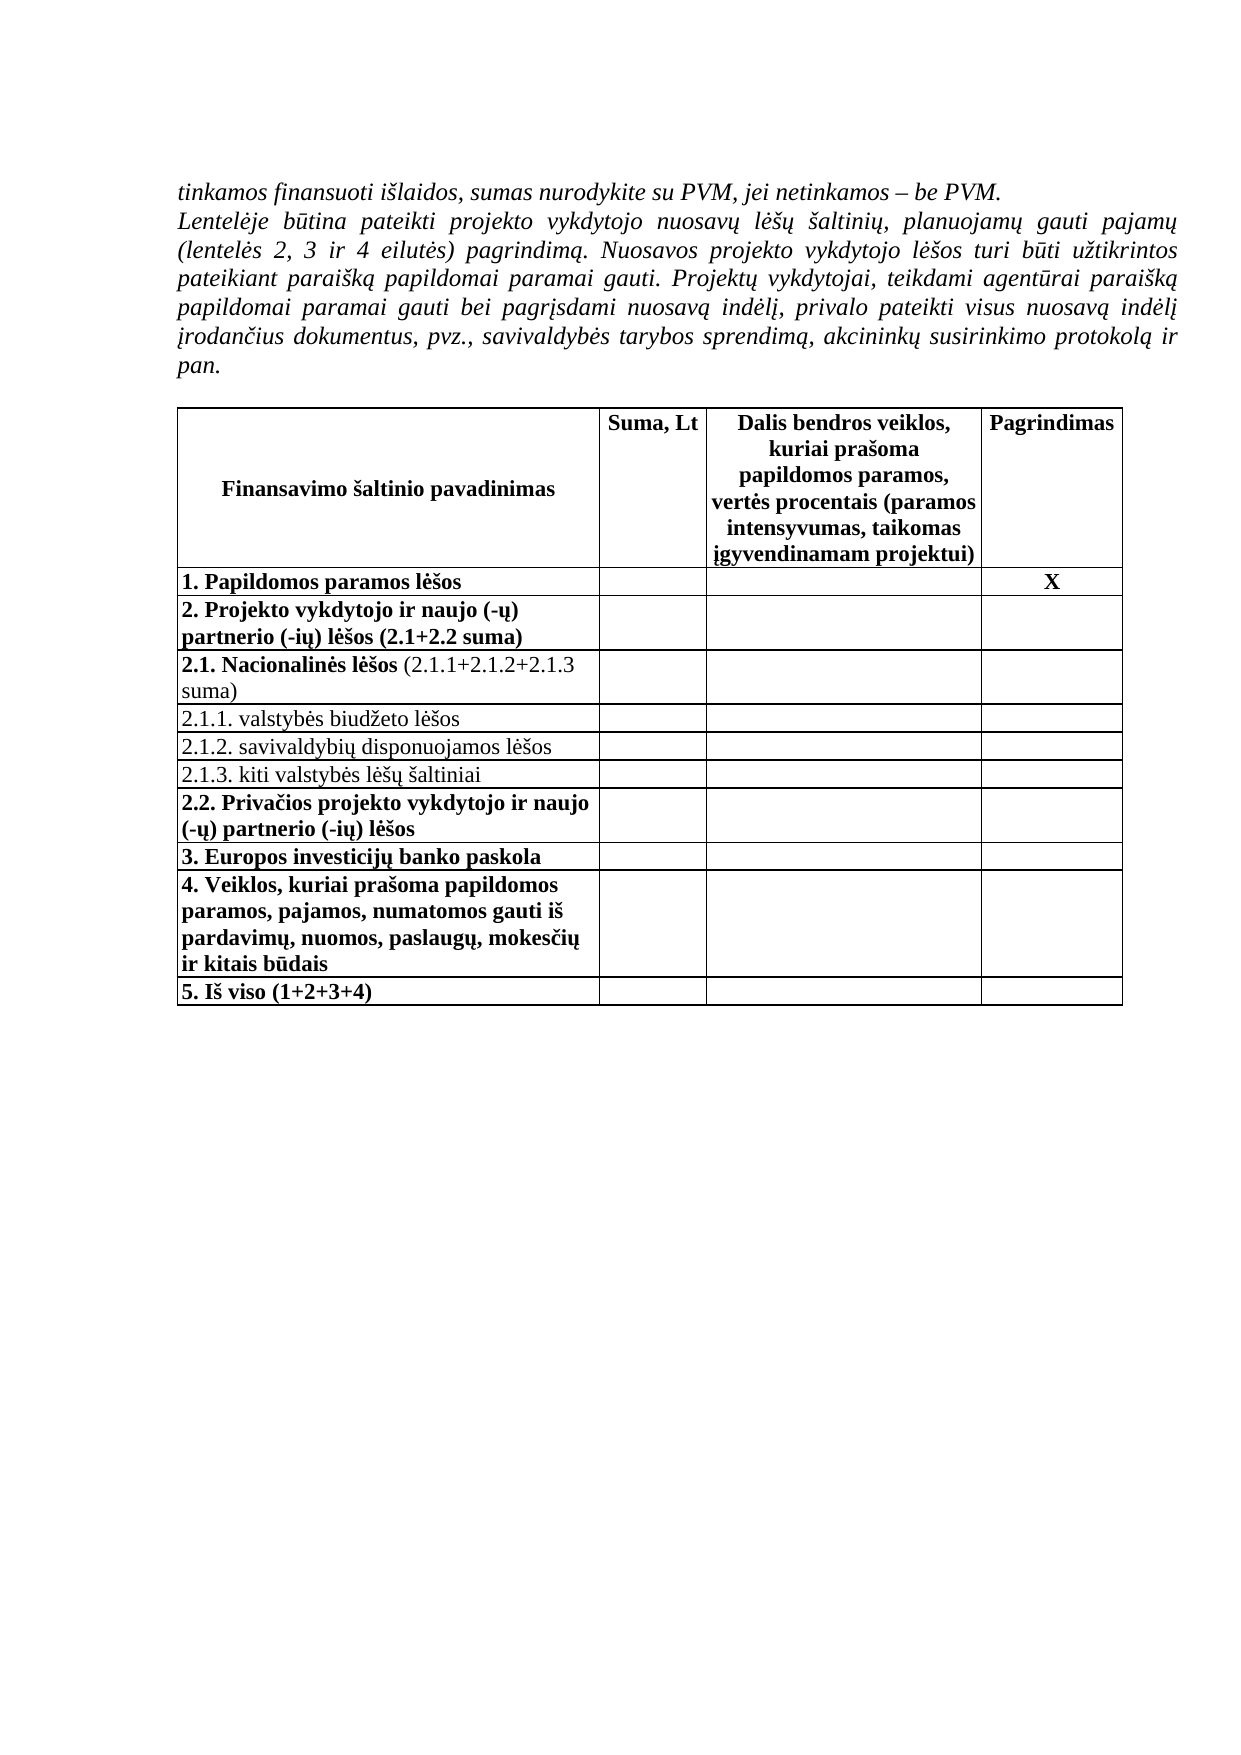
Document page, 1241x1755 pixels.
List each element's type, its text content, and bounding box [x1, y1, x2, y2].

table_cell [702, 733, 706, 759]
table_header Finansavimo šaltinio pavadinimas [178, 409, 599, 567]
table_cell [600, 651, 706, 703]
table_cell [982, 651, 1122, 703]
table_cell [982, 978, 986, 1004]
table_cell [707, 596, 981, 649]
table_header Pagrindimas [982, 409, 1122, 567]
table_cell [1118, 705, 1122, 731]
table_cell [707, 733, 711, 759]
table_cell [982, 871, 1122, 976]
table_header Suma, Lt [600, 409, 706, 567]
table_cell [702, 843, 706, 869]
table_cell [982, 761, 986, 787]
table_cell [600, 871, 706, 976]
table_cell [1118, 843, 1122, 869]
table_cell [702, 761, 706, 787]
table_cell X [982, 568, 986, 595]
table_cell [600, 596, 706, 649]
table_cell [982, 596, 1122, 649]
table_cell [1118, 978, 1122, 1004]
table_cell [982, 705, 986, 731]
table_cell [977, 705, 981, 731]
table_cell [982, 733, 986, 759]
table_cell [702, 568, 706, 595]
table_cell X [1118, 568, 1122, 595]
text tinkamos finansuoti išlaidos, sumas nurodykite su PVM, jei netinkamos – be PVM. [177, 177, 1181, 206]
table_cell [600, 789, 706, 841]
table_cell [707, 789, 981, 841]
table_cell [977, 761, 981, 787]
table_cell [977, 843, 981, 869]
table_cell [1118, 733, 1122, 759]
table_cell [1118, 761, 1122, 787]
table_cell [707, 705, 711, 731]
table_cell [707, 761, 711, 787]
table_cell [707, 568, 711, 595]
text Lentelėje būtina pateikti projekto vykdytojo nuosavų lėšų šaltinių, planuojamų gauti pajamų (lentelės 2, 3 ir 4 eilutės) pagrindimą. Nuosavos projekto vykdytojo lėšos turi būti užtikrintos pateikiant paraišką papildomai paramai gauti. Projektų vykdytojai, teikdami agentūrai paraišką papildomai paramai gauti bei pagrįsdami nuosavą indėlį, privalo pateikti visus nuosavą indėlį įrodančius dokumentus, pvz., savivaldybės tarybos sprendimą, akcininkų susirinkimo protokolą ir pan. [177, 206, 1181, 378]
table_cell [977, 733, 981, 759]
table_cell [707, 651, 981, 703]
table_cell [707, 871, 981, 976]
table_cell [977, 978, 981, 1004]
table_cell [977, 568, 981, 595]
table_cell [982, 843, 986, 869]
table_cell [982, 789, 1122, 841]
table_cell [702, 978, 706, 1004]
table_cell [707, 843, 711, 869]
table_cell [702, 705, 706, 731]
table_cell [707, 978, 711, 1004]
